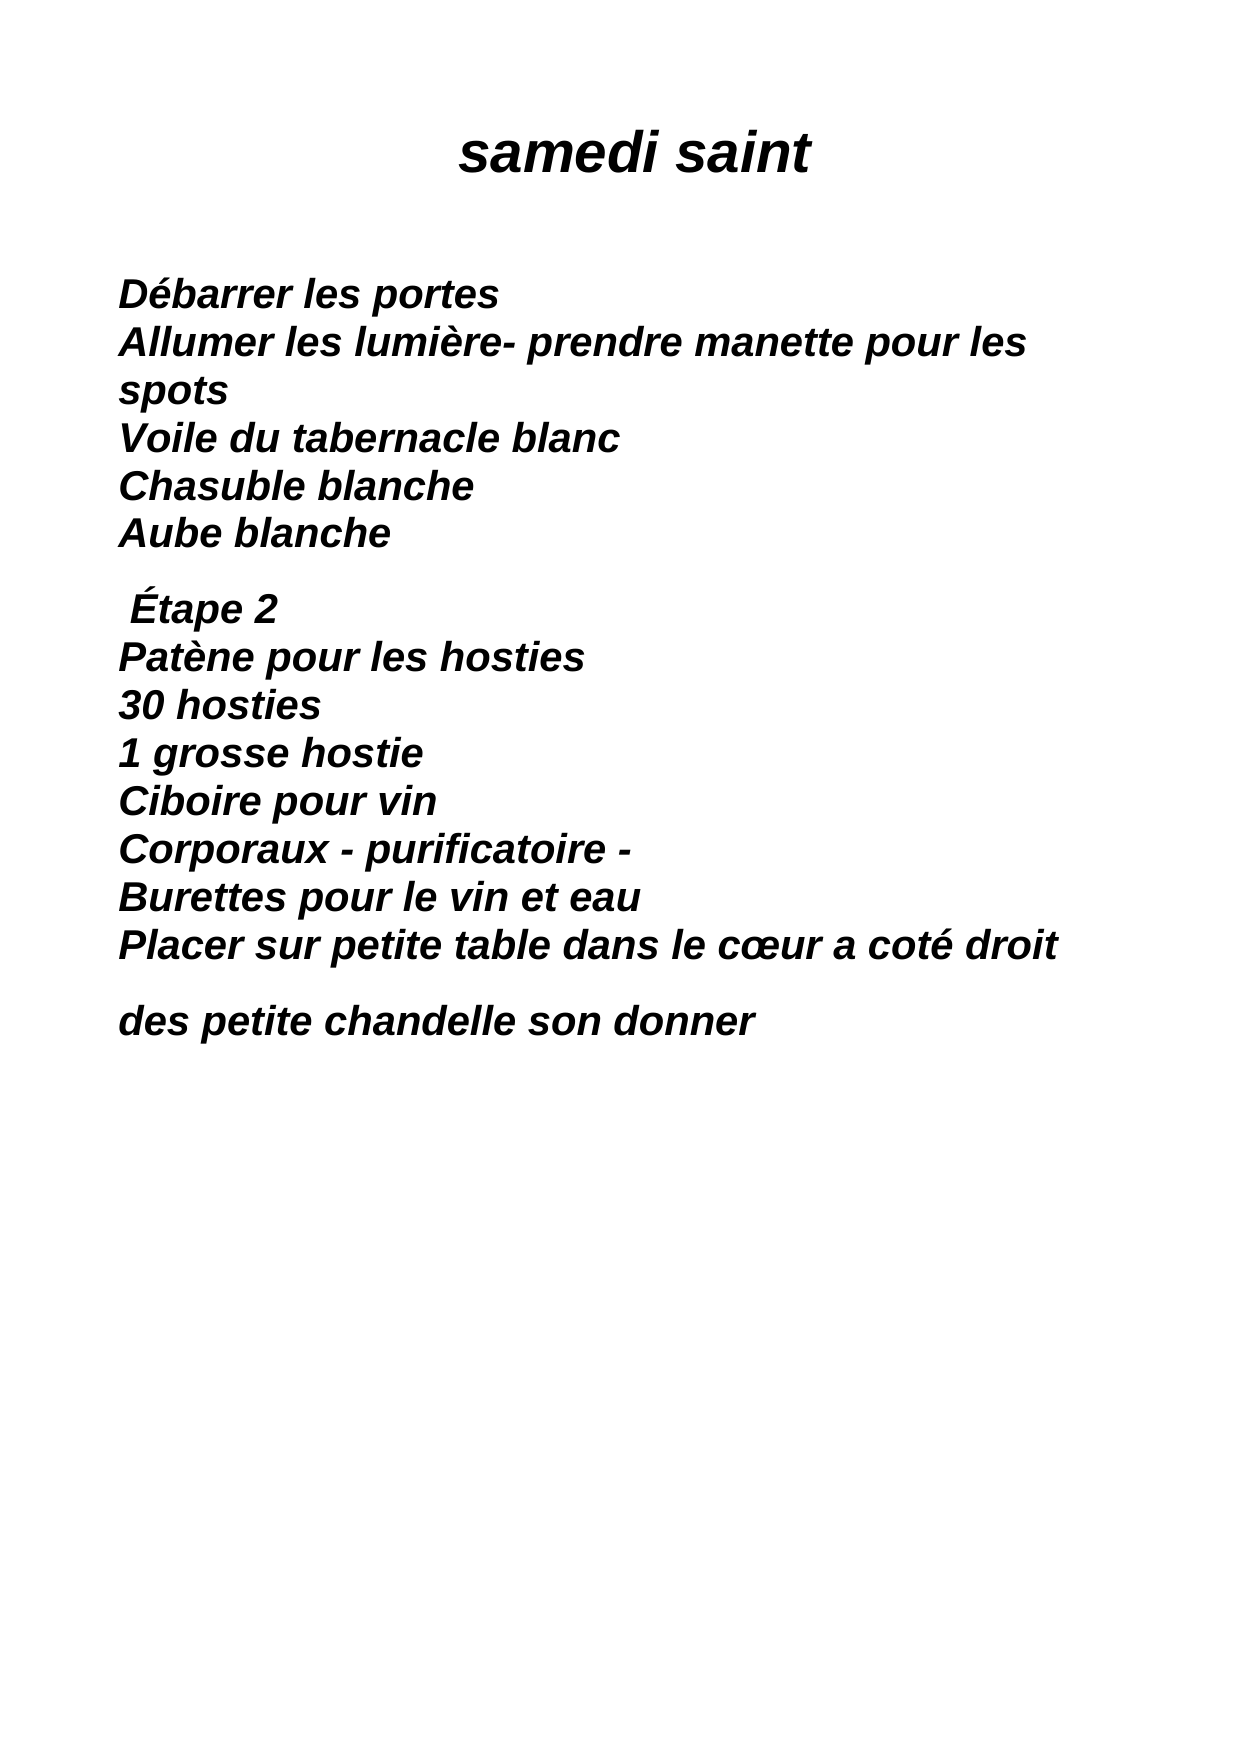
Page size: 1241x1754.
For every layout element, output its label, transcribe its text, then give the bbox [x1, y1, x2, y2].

text Corporaux - purificatoire - [118, 824, 1122, 872]
text Patène pour les hosties [118, 633, 1122, 681]
text Chasuble blanche [118, 461, 1122, 509]
text Voile du tabernacle blanc [118, 413, 1122, 461]
text samedi saint [118, 118, 1122, 185]
text 1 grosse hostie [118, 728, 1122, 776]
text 30 hosties [118, 681, 1122, 728]
text Débarrer les portes [118, 269, 1122, 317]
text Allumer les lumière- prendre manette pour les spots [118, 317, 1122, 413]
text Aube blanche [118, 509, 1122, 557]
text Burettes pour le vin et eau [118, 872, 1122, 920]
text Ciboire pour vin [118, 776, 1122, 824]
text Étape 2 [118, 585, 1122, 633]
text Placer sur petite table dans le cœur a coté droit [118, 920, 1122, 968]
text des petite chandelle son donner [118, 996, 1122, 1044]
